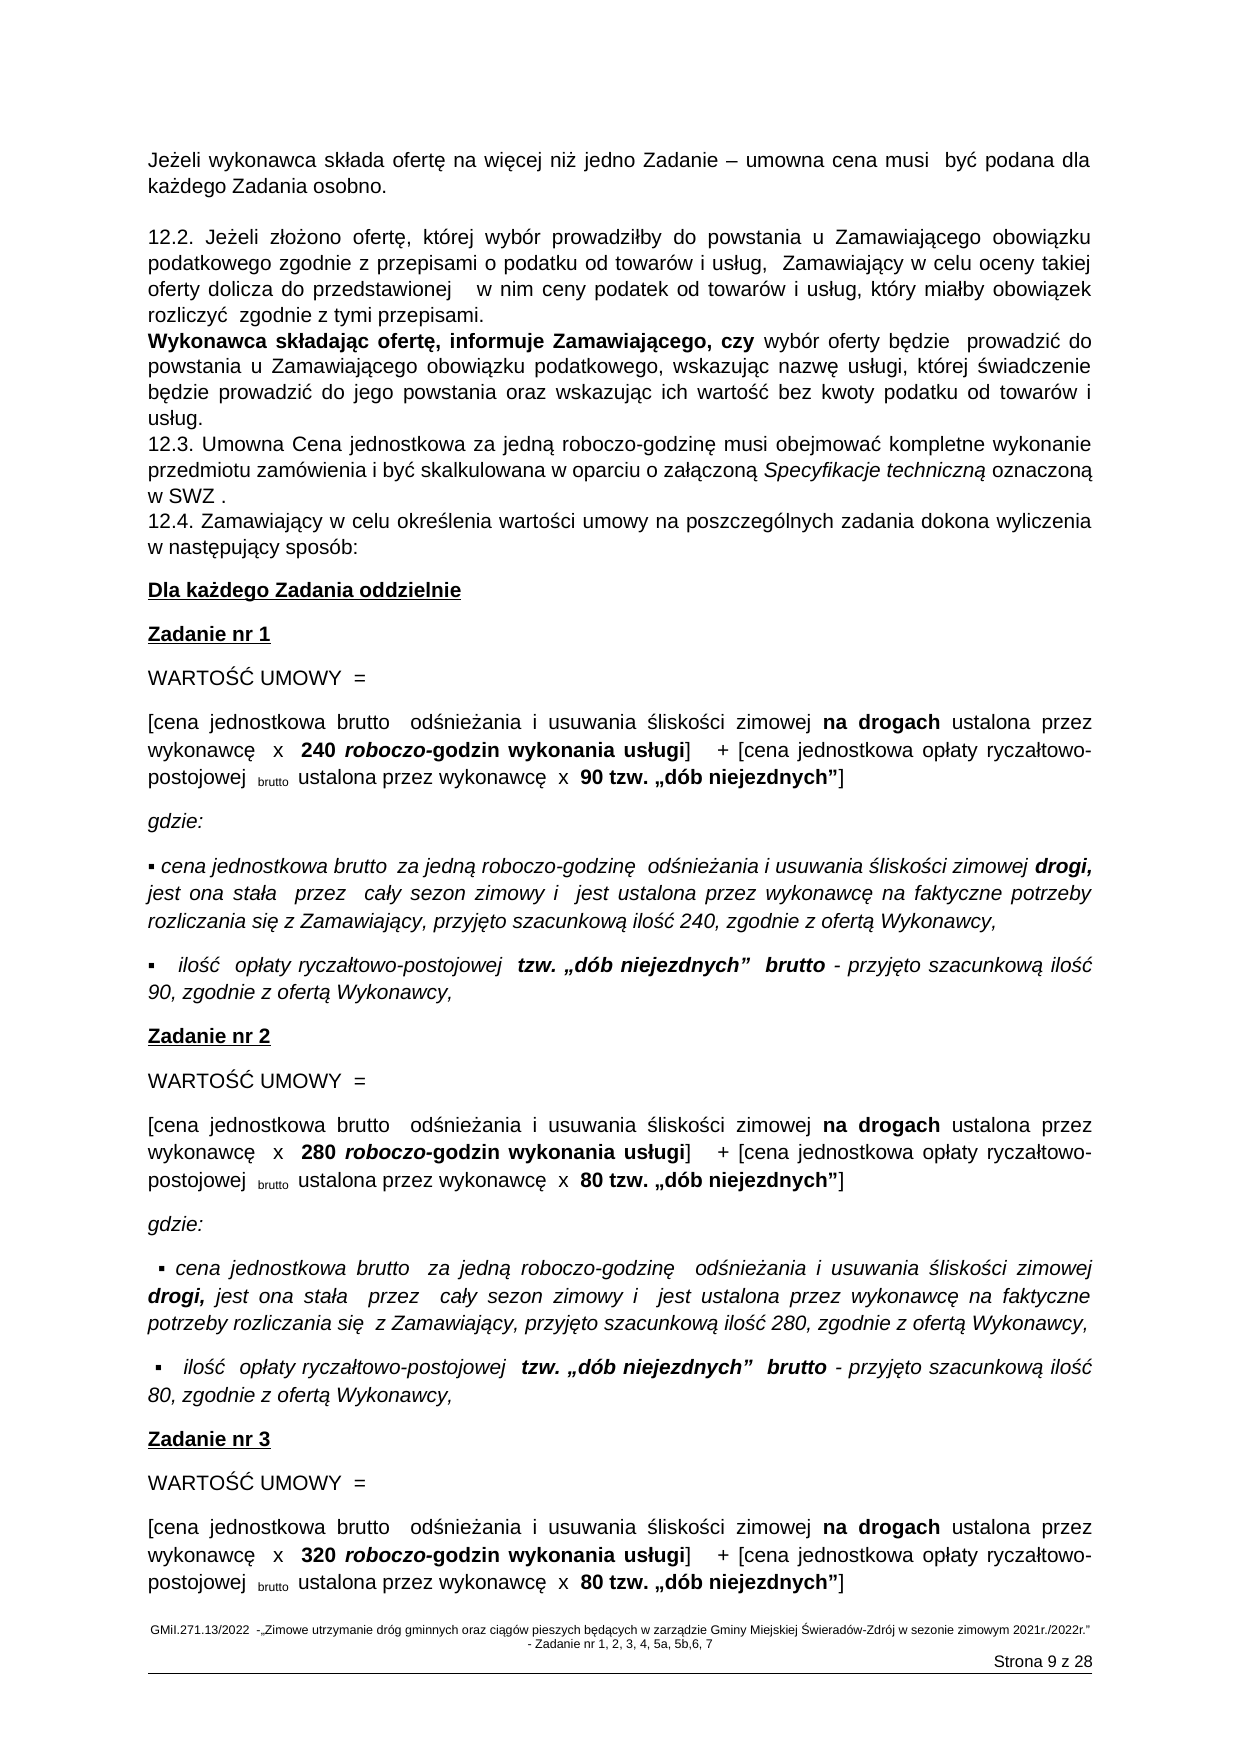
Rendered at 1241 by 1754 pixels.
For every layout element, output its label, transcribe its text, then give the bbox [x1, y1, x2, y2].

text ▪ ilość opłaty ryczałtowo-postojowej tzw. „dób niejezdnych” brutto - przyjęto szacunkową ilość 90, zgodnie z ofertą Wykonawcy, [148, 953, 1092, 1004]
text WARTOŚĆ UMOWY = [148, 1068, 1092, 1092]
text gdzie: [148, 809, 1092, 833]
text Zadanie nr 2 [148, 1024, 1092, 1048]
list 12.2. Jeżeli złożono ofertę, której wybór prowadziłby do powstania u Zamawiającego obowiązku podatkowego zgodnie z przepisami o podatku od towarów i usług, Zamawiający w celu oceny takiej oferty dolicza do przedstawionej w nim ceny podatek od towarów i usług, który miałby obowiązek rozliczyć zgodnie z tymi przepisami. [148, 225, 1092, 327]
text [cena jednostkowa brutto odśnieżania i usuwania śliskości zimowej na drogach ustalona przez wykonawcę x 320 roboczo-godzin wykonania usługi] + [cena jednostkowa opłaty ryczałtowo-postojowej brutto ustalona przez wykonawcę x 80 tzw. „dób niejezdnych”] [148, 1515, 1092, 1594]
text [cena jednostkowa brutto odśnieżania i usuwania śliskości zimowej na drogach ustalona przez wykonawcę x 280 roboczo-godzin wykonania usługi] + [cena jednostkowa opłaty ryczałtowo-postojowej brutto ustalona przez wykonawcę x 80 tzw. „dób niejezdnych”] [148, 1113, 1092, 1192]
list 12.3. Umowna Cena jednostkowa za jedną roboczo-godzinę musi obejmować kompletne wykonanie przedmiotu zamówienia i być skalkulowana w oparciu o załączoną Specyfikacje techniczną oznaczoną w SWZ . [148, 432, 1092, 507]
text ▪ cena jednostkowa brutto za jedną roboczo-godzinę odśnieżania i usuwania śliskości zimowej drogi, jest ona stała przez cały sezon zimowy i jest ustalona przez wykonawcę na faktyczne potrzeby rozliczania się z Zamawiający, przyjęto szacunkową ilość 280, zgodnie z ofertą Wykonawcy, [148, 1256, 1092, 1335]
list Wykonawca składając ofertę, informuje Zamawiającego, czy wybór oferty będzie prowadzić do powstania u Zamawiającego obowiązku podatkowego, wskazując nazwę usługi, której świadczenie będzie prowadzić do jego powstania oraz wskazując ich wartość bez kwoty podatku od towarów i usług. [148, 328, 1092, 430]
text gdzie: [148, 1212, 1092, 1236]
text ▪ cena jednostkowa brutto za jedną roboczo-godzinę odśnieżania i usuwania śliskości zimowej drogi, jest ona stała przez cały sezon zimowy i jest ustalona przez wykonawcę na faktyczne potrzeby rozliczania się z Zamawiający, przyjęto szacunkową ilość 240, zgodnie z ofertą Wykonawcy, [148, 853, 1092, 932]
list Jeżeli wykonawca składa ofertę na więcej niż jedno Zadanie – umowna cena musi być podana dla każdego Zadania osobno. [148, 148, 1092, 197]
text WARTOŚĆ UMOWY = [148, 666, 1092, 690]
text Zadanie nr 3 [148, 1427, 1092, 1451]
text [cena jednostkowa brutto odśnieżania i usuwania śliskości zimowej na drogach ustalona przez wykonawcę x 240 roboczo-godzin wykonania usługi] + [cena jednostkowa opłaty ryczałtowo-postojowej brutto ustalona przez wykonawcę x 90 tzw. „dób niejezdnych”] [148, 710, 1092, 789]
text Zadanie nr 1 [148, 622, 1092, 646]
text ▪ ilość opłaty ryczałtowo-postojowej tzw. „dób niejezdnych” brutto - przyjęto szacunkową ilość 80, zgodnie z ofertą Wykonawcy, [148, 1355, 1092, 1407]
list 12.4. Zamawiający w celu określenia wartości umowy na poszczególnych zadania dokona wyliczenia w następujący sposób: [148, 509, 1092, 559]
text WARTOŚĆ UMOWY = [148, 1471, 1092, 1495]
text Dla każdego Zadania oddzielnie [148, 578, 1092, 602]
